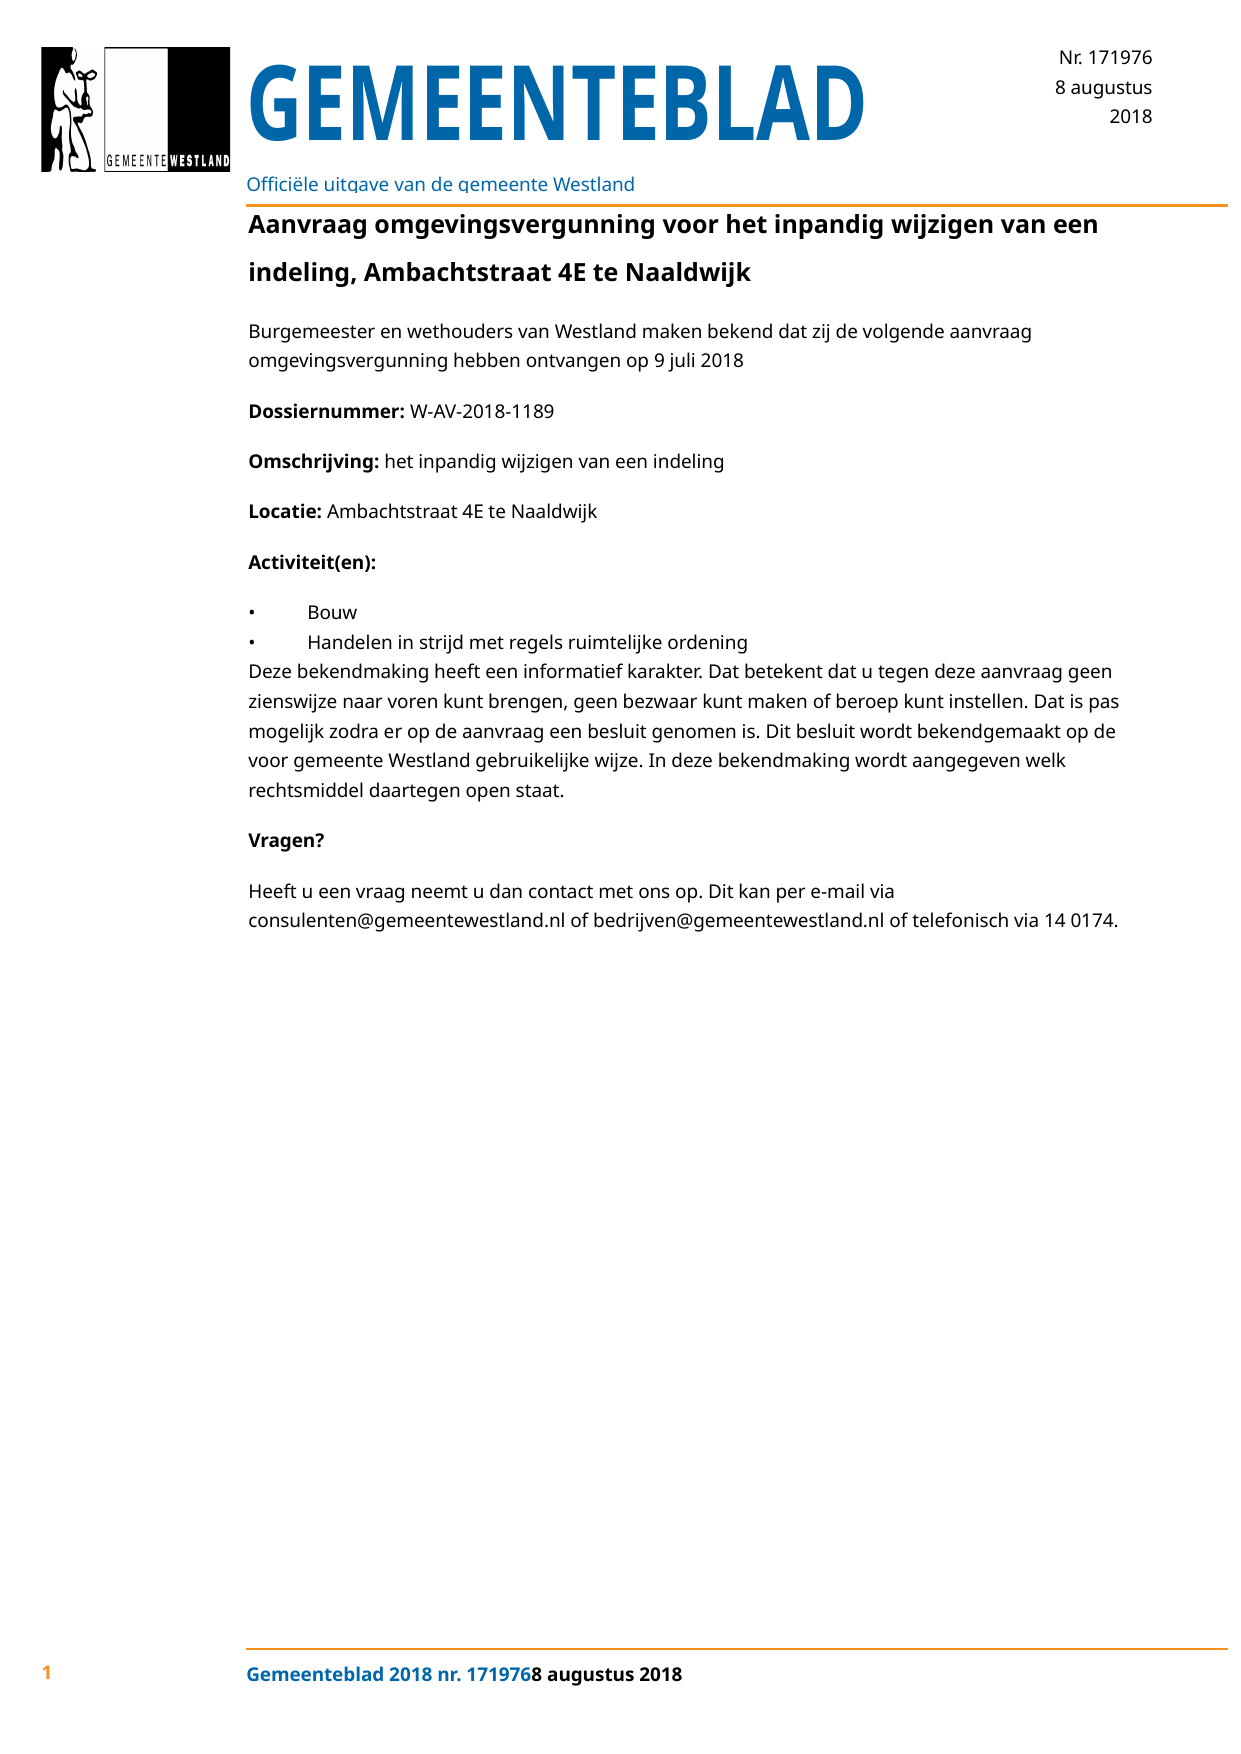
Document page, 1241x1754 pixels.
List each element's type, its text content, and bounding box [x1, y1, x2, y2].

list Handelen in strijd met regels ruimtelijke ordening [248, 629, 1152, 655]
text Activiteit(en): [248, 549, 1152, 575]
text Burgemeester en wethouders van Westland maken bekend dat zij de volgende aanvraag omgevingsvergunning hebben ontvangen op 9 juli 2018 [248, 318, 1152, 373]
text Deze bekendmaking heeft een informatief karakter. Dat betekent dat u tegen deze aanvraag geen zienswijze naar voren kunt brengen, geen bezwaar kunt maken of beroep kunt instellen. Dat is pas mogelijk zodra er op de aanvraag een besluit genomen is. Dit besluit wordt bekendgemaakt op de voor gemeente Westland gebruikelijke wijze. In deze bekendmaking wordt aangegeven welk rechtsmiddel daartegen open staat. [248, 659, 1152, 803]
text Omschrijving: het inpandig wijzigen van een indeling [248, 448, 1152, 474]
text Vragen? [248, 827, 1152, 853]
text Heeft u een vraag neemt u dan contact met ons op. Dit kan per e-mail via consulenten@gemeentewestland.nl of bedrijven@gemeentewestland.nl of telefonisch via 14 0174. [248, 878, 1152, 933]
text Aanvraag omgevingsvergunning voor het inpandig wijzigen van een indeling, Ambachtstraat 4E te Naaldwijk [248, 207, 1152, 288]
list Bouw [248, 599, 1152, 625]
picture [41, 47, 231, 172]
text Locatie: Ambachtstraat 4E te Naaldwijk [248, 499, 1152, 524]
text Dossiernummer: W-AV-2018-1189 [248, 398, 1152, 424]
